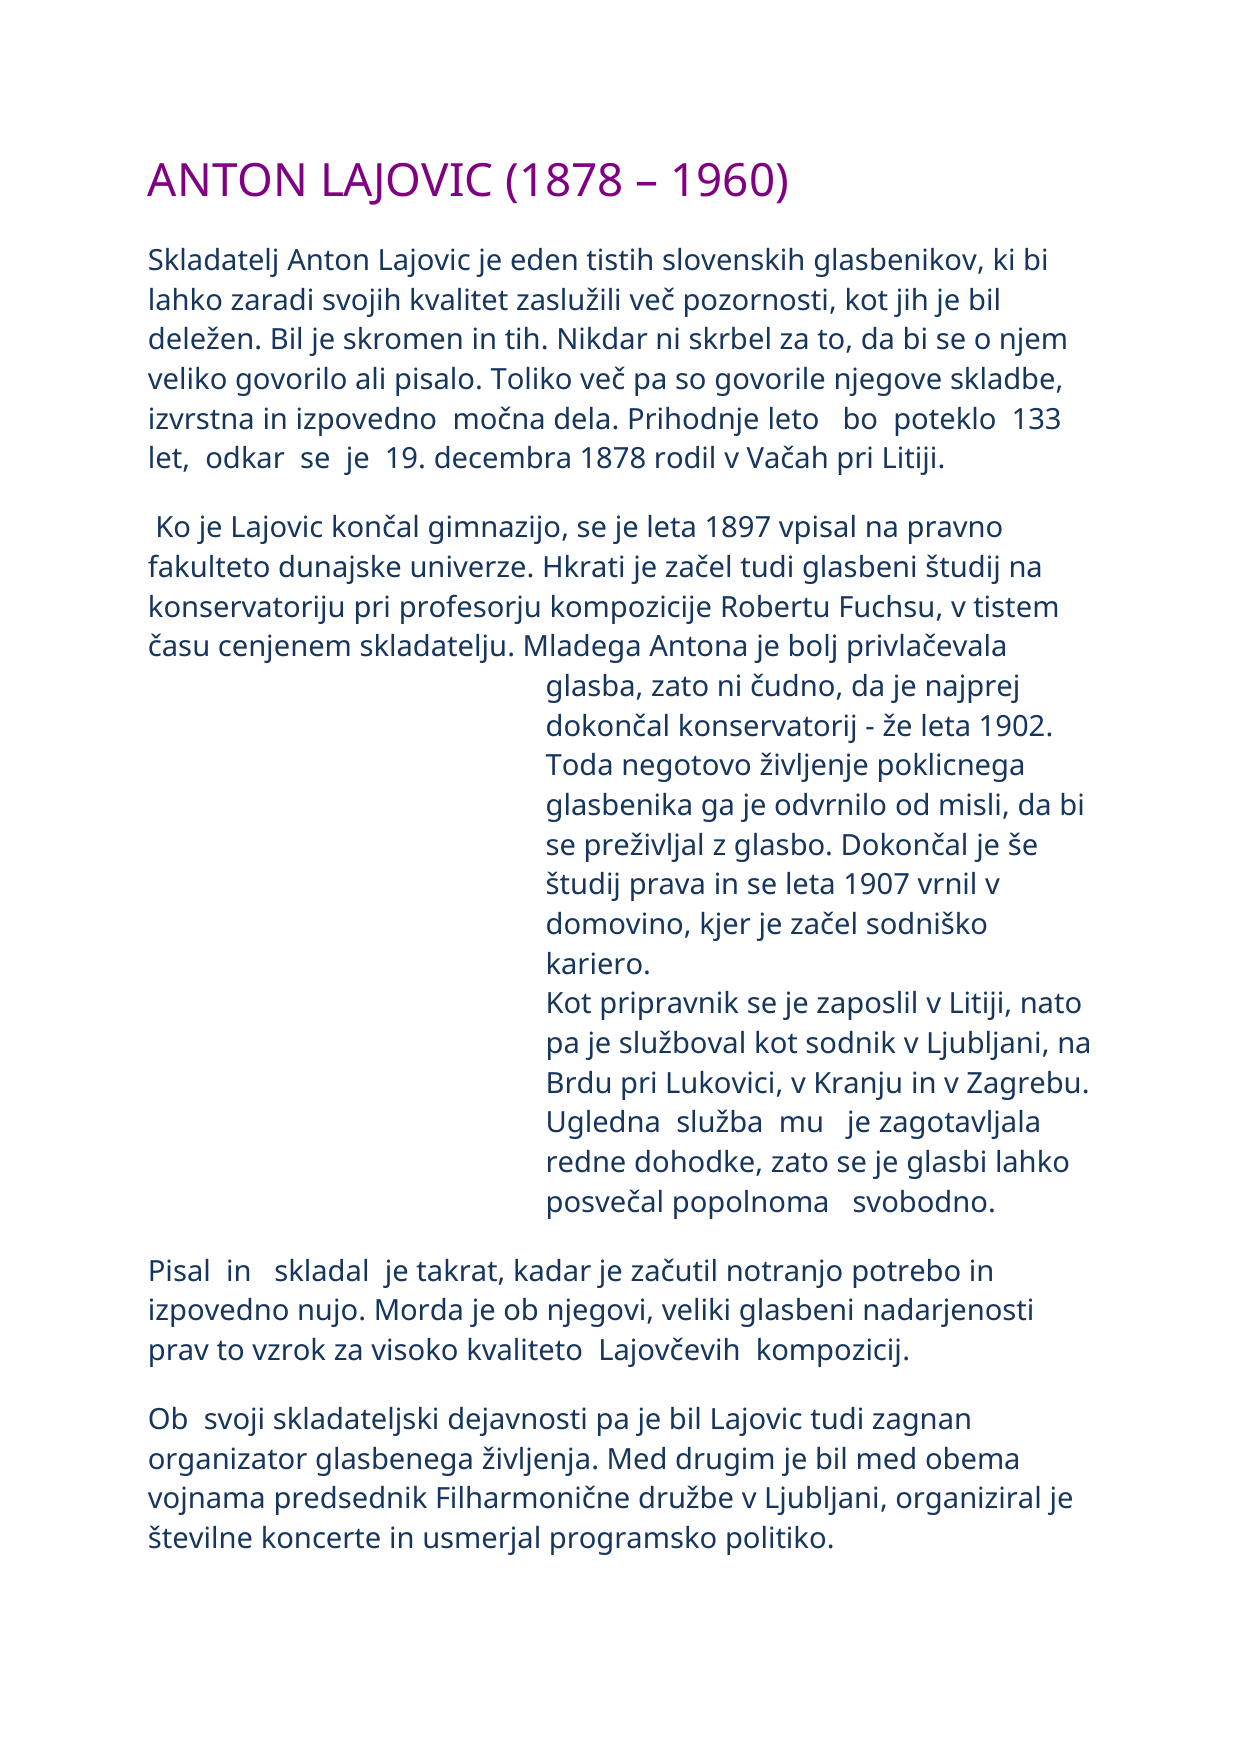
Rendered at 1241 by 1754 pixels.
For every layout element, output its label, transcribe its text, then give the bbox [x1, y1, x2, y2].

text Pisal in skladal je takrat, kadar je začutil notranjo potrebo in izpovedno nujo. Morda je ob njegovi, veliki glasbeni nadarjenosti prav to vzrok za visoko kvaliteto Lajovčevih kompozicij. [148, 1250, 1093, 1369]
text Skladatelj Anton Lajovic je eden tistih slovenskih glasbenikov, ki bi lahko zaradi svojih kvalitet zaslužili več pozornosti, kot jih je bil deležen. Bil je skromen in tih. Nikdar ni skrbel za to, da bi se o njem veliko govorilo ali pisalo. Toliko več pa so govorile njegove skladbe, izvrstna in izpovedno močna dela. Prihodnje leto bo poteklo 133 let, odkar se je 19. decembra 1878 rodil v Vačah pri Litiji. [148, 239, 1093, 477]
text Ko je Lajovic končal gimnazijo, se je leta 1897 vpisal na pravno fakulteto dunajske univerze. Hkrati je začel tudi glasbeni študij na konservatoriju pri profesorju kompozicije Robertu Fuchsu, v tistem času cenjenem skladatelju. Mladega Antona je bolj privlačevala glasba, zato ni čudno, da je najprej dokončal konservatorij - že leta 1902. Toda negotovo življe­nje poklicnega glasbenika ga je odvrnilo od misli, da bi se preživljal z glasbo. Dokončal je še študij prava in se leta 1907 vrnil v domovi­no, kjer je začel sodniško kariero. Kot pripravnik se je zaposlil v Litiji, nato pa je služboval kot sodnik v Ljubljani, na Brdu pri Lukovici, v Kranju in v Zagrebu. Ugledna služba mu je zagotavljala redne dohodke, zato se je glasbi lahko posvečal popolnoma svobodno. [148, 506, 1093, 1221]
text Ob svoji skladateljski dejavnosti pa je bil Lajovic tudi zagnan organizator glasbenega življenja. Med drugim je bil med obema vojnama predsednik Filharmonične družbe v Ljubljani, organiziral je številne koncerte in usmerjal programsko politiko. [148, 1398, 1093, 1557]
text ANTON LAJOVIC (1878 – 1960) [148, 148, 1093, 210]
